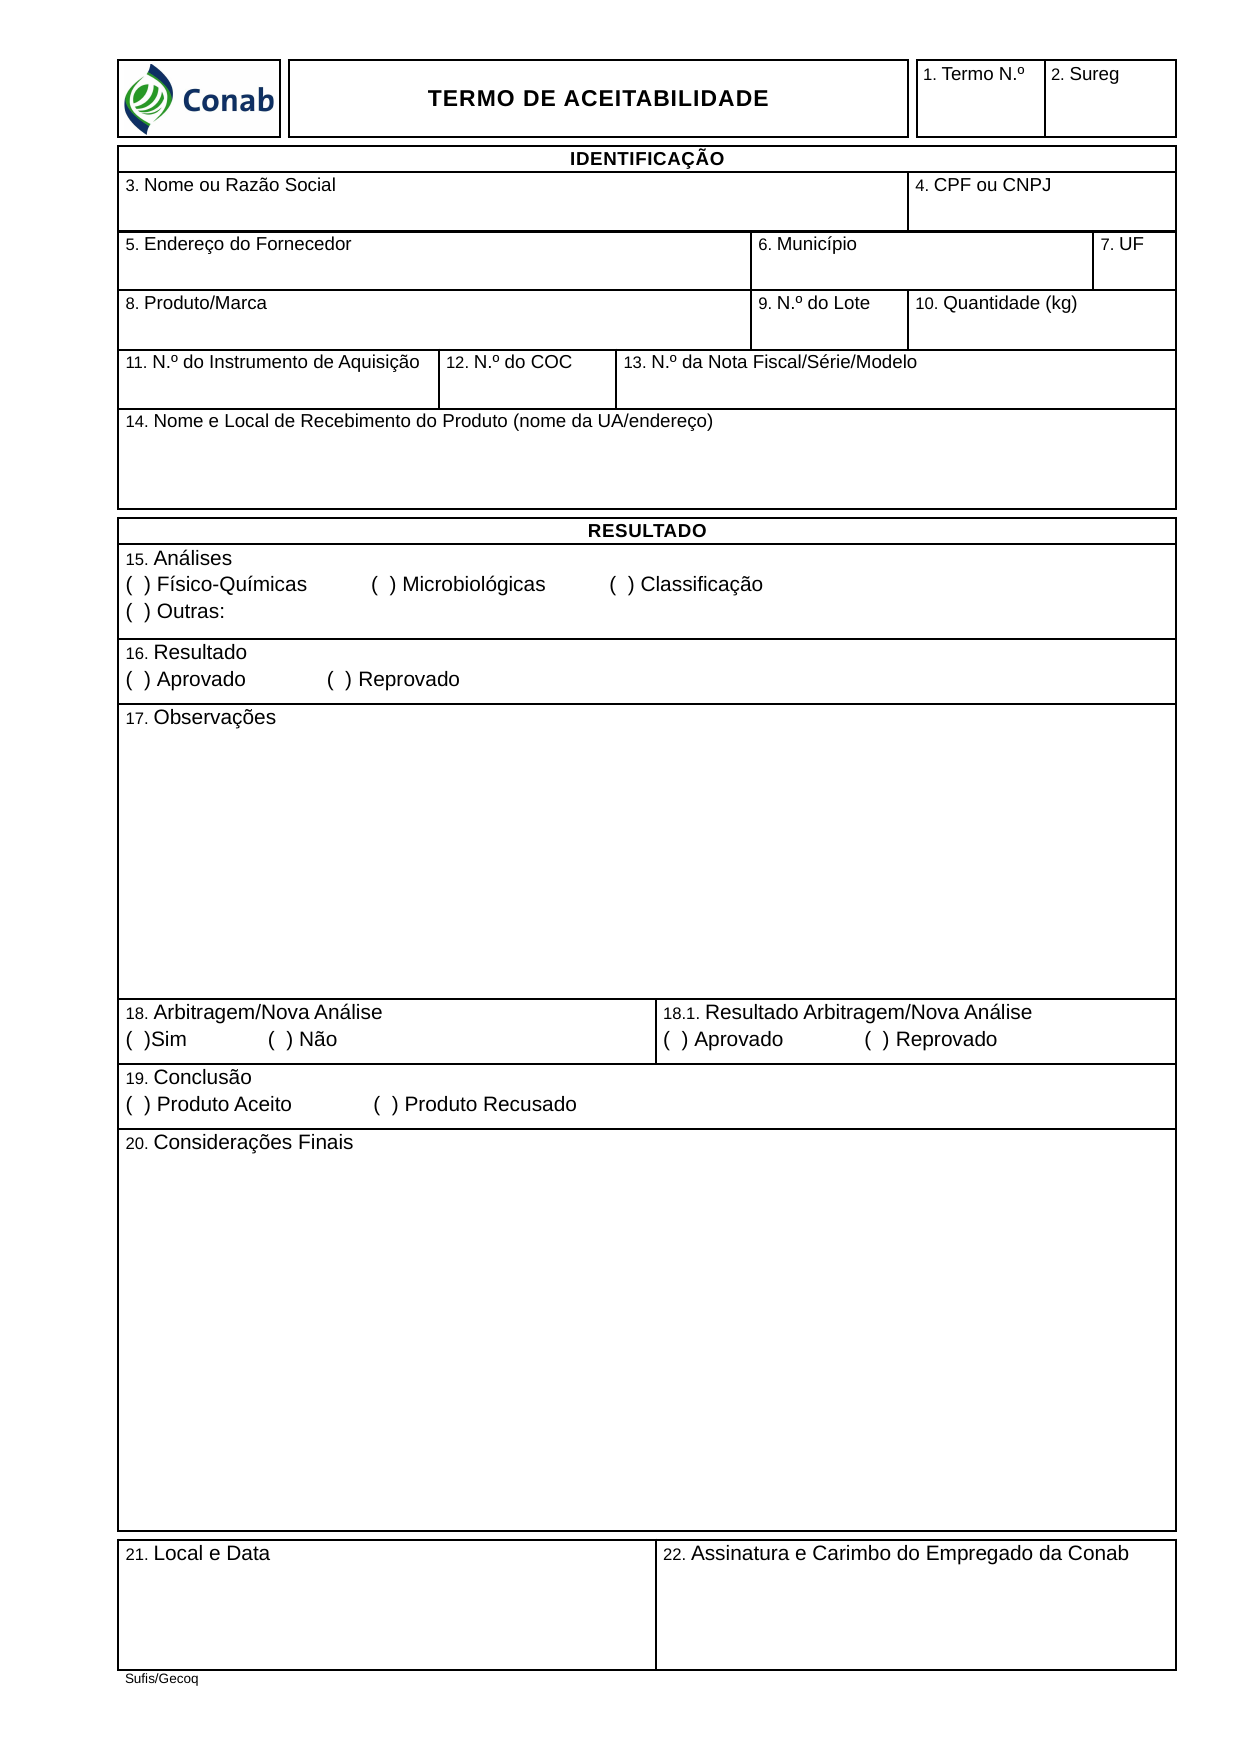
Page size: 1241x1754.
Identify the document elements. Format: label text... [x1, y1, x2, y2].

table_header 1. Termo N.º [918, 61, 1044, 136]
table_header [909, 59, 916, 136]
table_cell 11. N.º do Instrumento de Aquisição [119, 351, 438, 407]
table_header 2. Sureg [1046, 61, 1175, 136]
table_header TERMO DE ACEITABILIDADE [290, 61, 907, 136]
table_cell 6. Município [752, 233, 1092, 289]
text Sufis/Gecoq [118, 1671, 1175, 1686]
table_cell 17. Observações [119, 705, 1175, 998]
table_header [281, 59, 288, 136]
table_cell [118, 1532, 1176, 1538]
table_cell 8. Produto/Marca [119, 291, 750, 348]
table_cell 4. CPF ou CNPJ [909, 173, 1175, 230]
table_cell 10. Quantidade (kg) [909, 291, 1175, 348]
table_cell 3. Nome ou Razão Social [119, 173, 907, 230]
picture [124, 64, 274, 135]
table_cell 15. Análises ( ) Físico-Químicas ( ) Microbiológicas ( ) Classificação ( ) Outras: [119, 545, 1175, 638]
table_cell IDENTIFICAÇÃO [119, 147, 1175, 171]
table_cell 9. N.º do Lote [752, 291, 907, 348]
table_cell RESULTADO [119, 519, 1175, 543]
table_cell 13. N.º da Nota Fiscal/Série/Modelo [617, 351, 1175, 407]
table_cell 19. Conclusão ( ) Produto Aceito ( ) Produto Recusado [119, 1065, 1175, 1128]
table_cell 5. Endereço do Fornecedor [119, 233, 750, 289]
table_cell 18. Arbitragem/Nova Análise ( )Sim ( ) Não [119, 1000, 655, 1063]
table_cell 18.1. Resultado Arbitragem/Nova Análise ( ) Aprovado ( ) Reprovado [657, 1000, 1175, 1063]
table_cell 12. N.º do COC [440, 351, 615, 407]
table_cell [118, 510, 1176, 517]
table_cell [118, 136, 1176, 145]
table_cell 21. Local e Data [119, 1541, 655, 1668]
table_cell 14. Nome e Local de Recebimento do Produto (nome da UA/endereço) [119, 410, 1175, 508]
table_cell 16. Resultado ( ) Aprovado ( ) Reprovado [119, 640, 1175, 703]
table_cell 7. UF [1094, 233, 1175, 289]
table_cell 22. Assinatura e Carimbo do Empregado da Conab [657, 1541, 1175, 1668]
table_header [119, 61, 279, 136]
table_cell 20. Considerações Finais [119, 1130, 1175, 1530]
